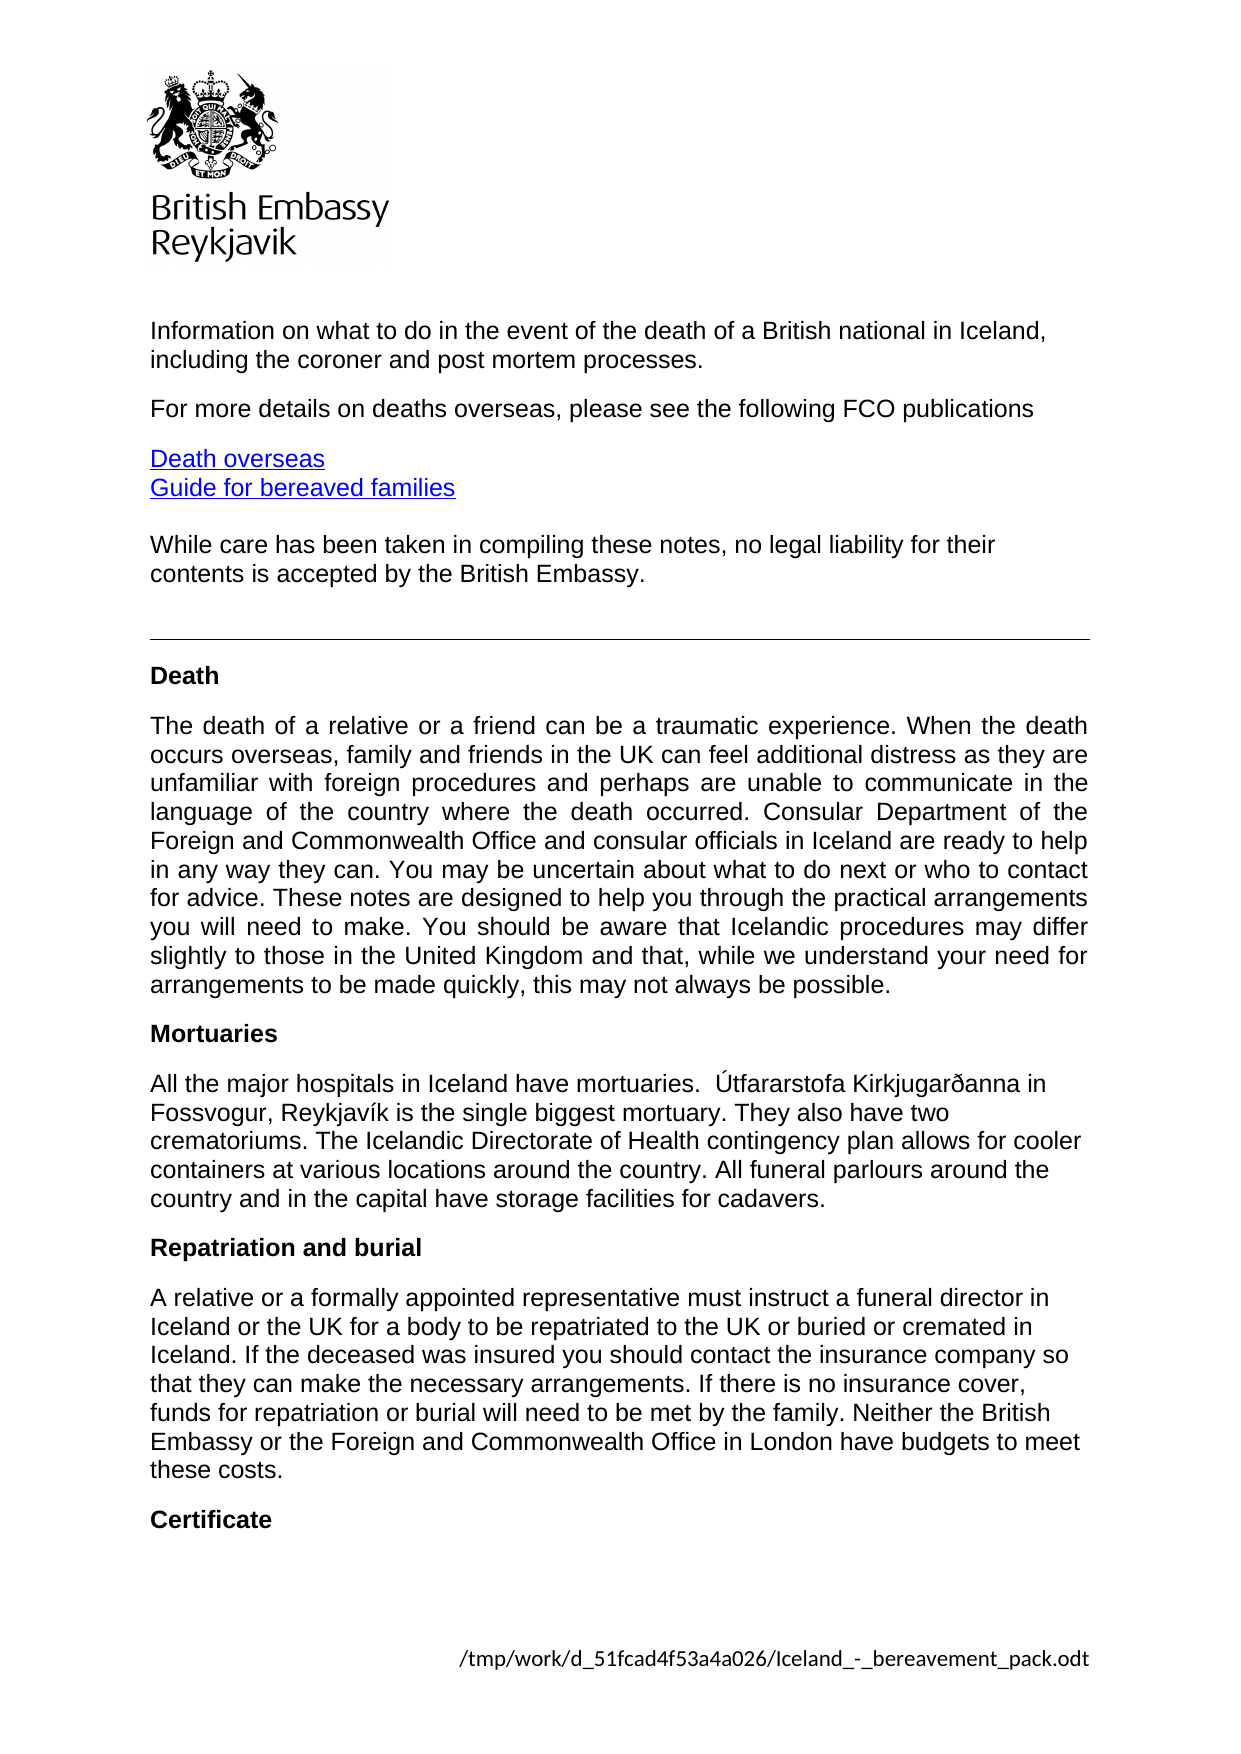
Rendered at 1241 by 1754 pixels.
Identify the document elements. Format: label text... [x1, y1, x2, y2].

subtitle For more details on deaths overseas, please see the following FCO publications [150, 394, 1090, 423]
text A relative or a formally appointed representative must instruct a funeral director in Iceland or the UK for a body to be repatriated to the UK or buried or cremated in Iceland. If the deceased was insured you should contact the insurance company so that they can make the necessary arrangements. If there is no insurance cover, funds for repatriation or burial will need to be met by the family. Neither the British Embassy or the Foreign and Commonwealth Office in London have budgets to meet these costs. [150, 1283, 1090, 1484]
subtitle Death [150, 661, 1090, 690]
subtitle Mortuaries [150, 1019, 1090, 1048]
text Death overseas Guide for bereaved families While care has been taken in compiling these notes, no legal liability for their contents is accepted by the British Embassy. [150, 444, 1090, 588]
subtitle All the major hospitals in Iceland have mortuaries. Útfararstofa Kirkjugarðanna in Fossvogur, Reykjavík is the single biggest mortuary. They also have two crematoriums. The Icelandic Directorate of Health contingency plan allows for cooler containers at various locations around the country. All funeral parlours around the country and in the capital have storage facilities for cadavers. [150, 1069, 1090, 1212]
subtitle Repatriation and burial [150, 1233, 1090, 1262]
text The death of a relative or a friend can be a traumatic experience. When the death occurs overseas, family and friends in the UK can feel additional distress as they are unfamiliar with foreign procedures and perhaps are unable to communicate in the language of the country where the death occurred. Consular Department of the Foreign and Commonwealth Office and consular officials in Iceland are ready to help in any way they can. You may be uncertain about what to do next or who to contact for advice. These notes are designed to help you through the practical arrangements you will need to make. You should be aware that Icelandic procedures may differ slightly to those in the United Kingdom and that, while we understand your need for arrangements to be made quickly, this may not always be possible. [150, 711, 1090, 998]
text Certificate [150, 1505, 1090, 1534]
text Information on what to do in the event of the death of a British national in Iceland, including the coroner and post mortem processes. [150, 316, 1090, 373]
